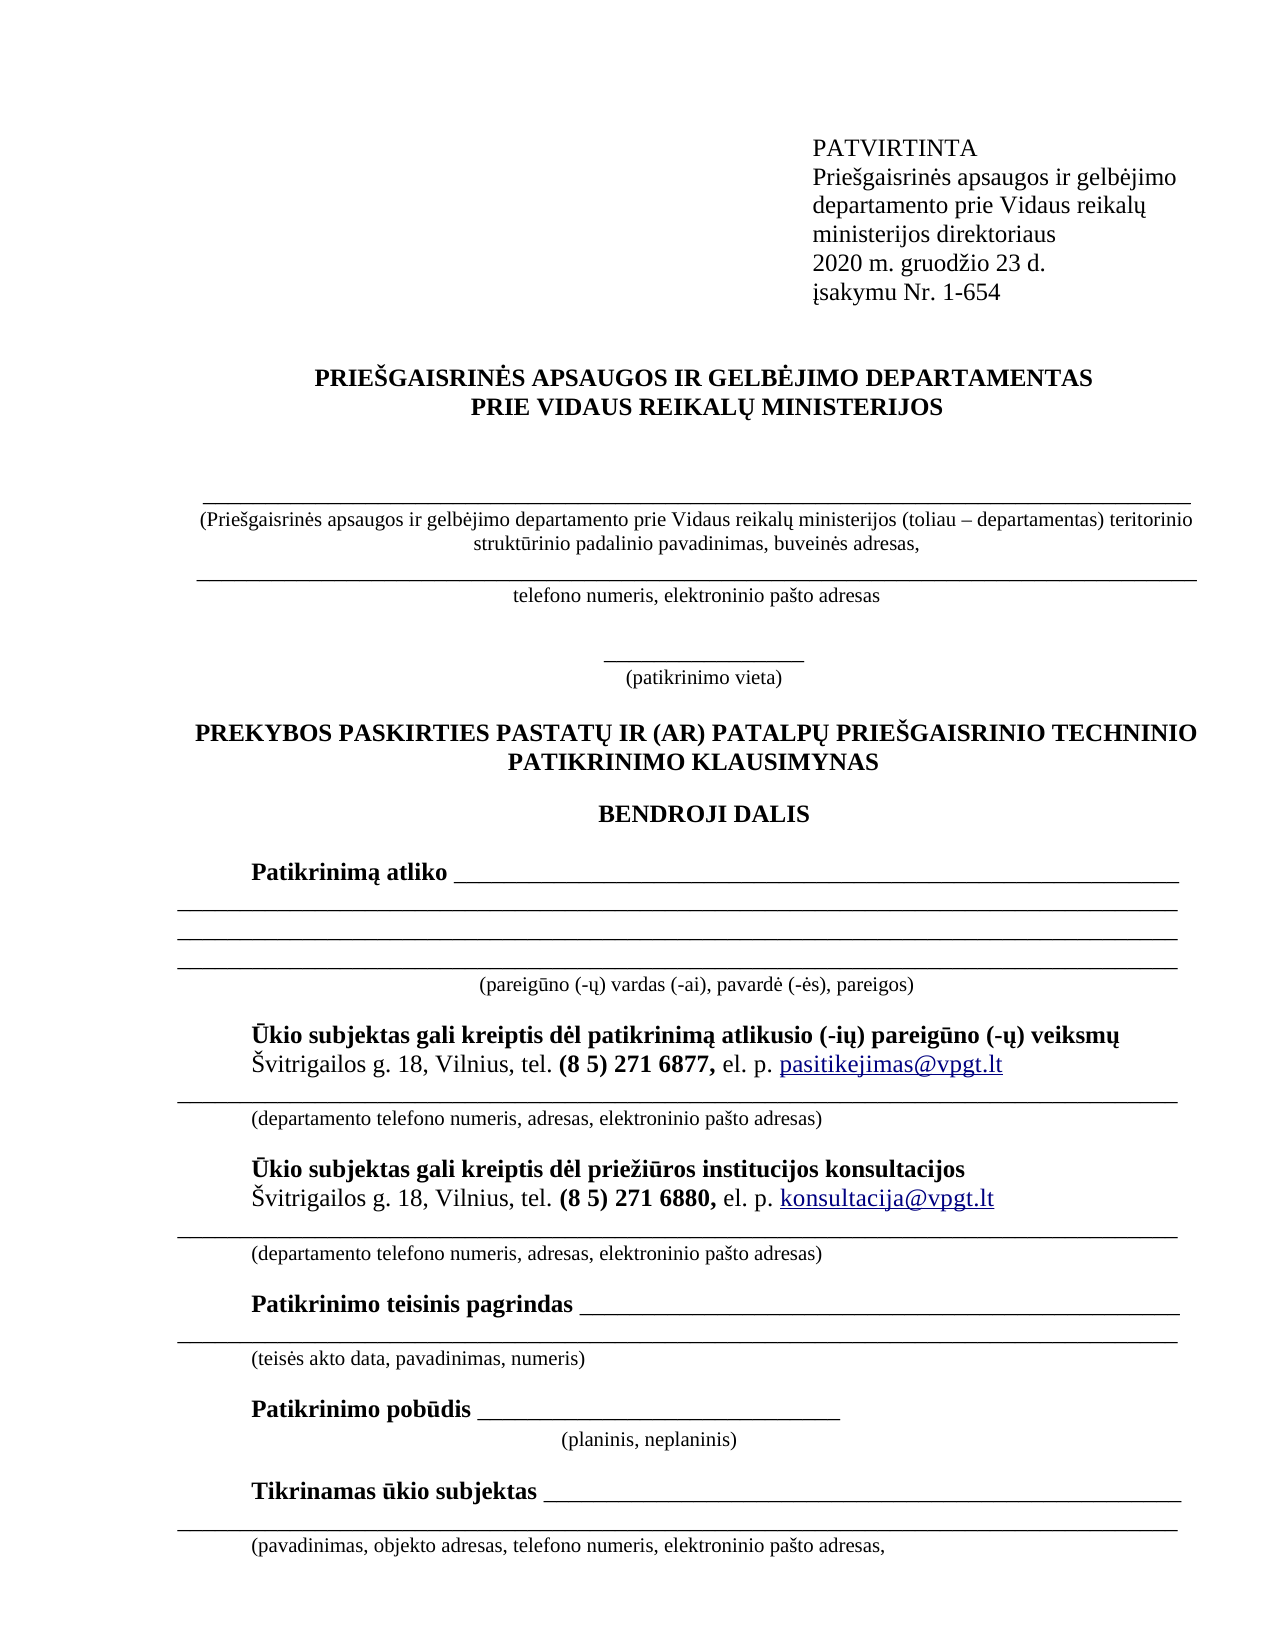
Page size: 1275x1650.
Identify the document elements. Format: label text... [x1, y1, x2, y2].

text Patikrinimo teisinis pagrindas ________________________________________________ [177, 1289, 1216, 1317]
text Priešgaisrinės apsaugos ir gelbėjimo [812, 162, 1216, 190]
text ________________ [177, 636, 1216, 665]
text (Priešgaisrinės apsaugos ir gelbėjimo departamento prie Vidaus reikalų ministerijos (toliau – departamentas) teritorinio struktūrinio padalinio pavadinimas, buveinės adresas, [177, 507, 1216, 555]
text ________________________________________________________________________________ [177, 943, 1216, 972]
text 2020 m. gruodžio 23 d. [812, 248, 1216, 277]
text ________________________________________________________________________________ [177, 555, 1216, 583]
text PATVIRTINTA [177, 133, 1216, 162]
text ________________________________________________________________________________ [177, 1505, 1216, 1533]
text BENDROJI DALIS [177, 799, 1216, 828]
text ________________________________________________________________________________ [177, 886, 1216, 914]
text ________________________________________________________________________________ [177, 914, 1216, 943]
text įsakymu Nr. 1-654 [812, 277, 1216, 305]
text Patikrinimą atliko __________________________________________________________ [177, 857, 1216, 886]
text Patikrinimo pobūdis _____________________________ [177, 1394, 1216, 1423]
text Tikrinamas ūkio subjektas ___________________________________________________ [177, 1476, 1216, 1505]
text (departamento telefono numeris, adresas, elektroninio pašto adresas) [177, 1241, 1216, 1265]
text ________________________________________________________________________________ [177, 1212, 1216, 1241]
text departamento prie Vidaus reikalų [812, 190, 1216, 219]
text ________________________________________________________________________________ [177, 1077, 1216, 1106]
text (pareigūno (-ų) vardas (-ai), pavardė (-ės), pareigos) [177, 972, 1216, 996]
text (departamento telefono numeris, adresas, elektroninio pašto adresas) [177, 1106, 1216, 1130]
text (pavadinimas, objekto adresas, telefono numeris, elektroninio pašto adresas, [177, 1533, 1216, 1557]
text telefono numeris, elektroninio pašto adresas [177, 583, 1216, 607]
text ministerijos direktoriaus [812, 219, 1216, 248]
text (planinis, neplaninis) [177, 1423, 1216, 1452]
text Švitrigailos g. 18, Vilnius, tel. (8 5) 271 6877, el. p. pasitikejimas@vpgt.lt [177, 1049, 1216, 1077]
text (teisės akto data, pavadinimas, numeris) [177, 1346, 1216, 1370]
text PRIEŠGAISRINĖS APSAUGOS IR GELBĖJIMO DEPARTAMENTAS [177, 363, 1216, 392]
text PREKYBOS PASKIRTIES PASTATŲ IR (AR) PATALPŲ PRIEŠGAISRINIO TECHNINIO PATIKRINIMO KLAUSIMYNAS [177, 718, 1216, 775]
text (patikrinimo vieta) [177, 665, 1216, 689]
text Ūkio subjektas gali kreiptis dėl priežiūros institucijos konsultacijos [177, 1154, 1216, 1183]
text ________________________________________________________________________________ [177, 1317, 1216, 1346]
text _______________________________________________________________________________ [177, 478, 1216, 507]
text Švitrigailos g. 18, Vilnius, tel. (8 5) 271 6880, el. p. konsultacija@vpgt.lt [177, 1183, 1216, 1212]
text PRIE VIDAUS REIKALŲ MINISTERIJOS [177, 392, 1216, 420]
text Ūkio subjektas gali kreiptis dėl patikrinimą atlikusio (-ių) pareigūno (-ų) veiksmų [177, 1020, 1216, 1049]
